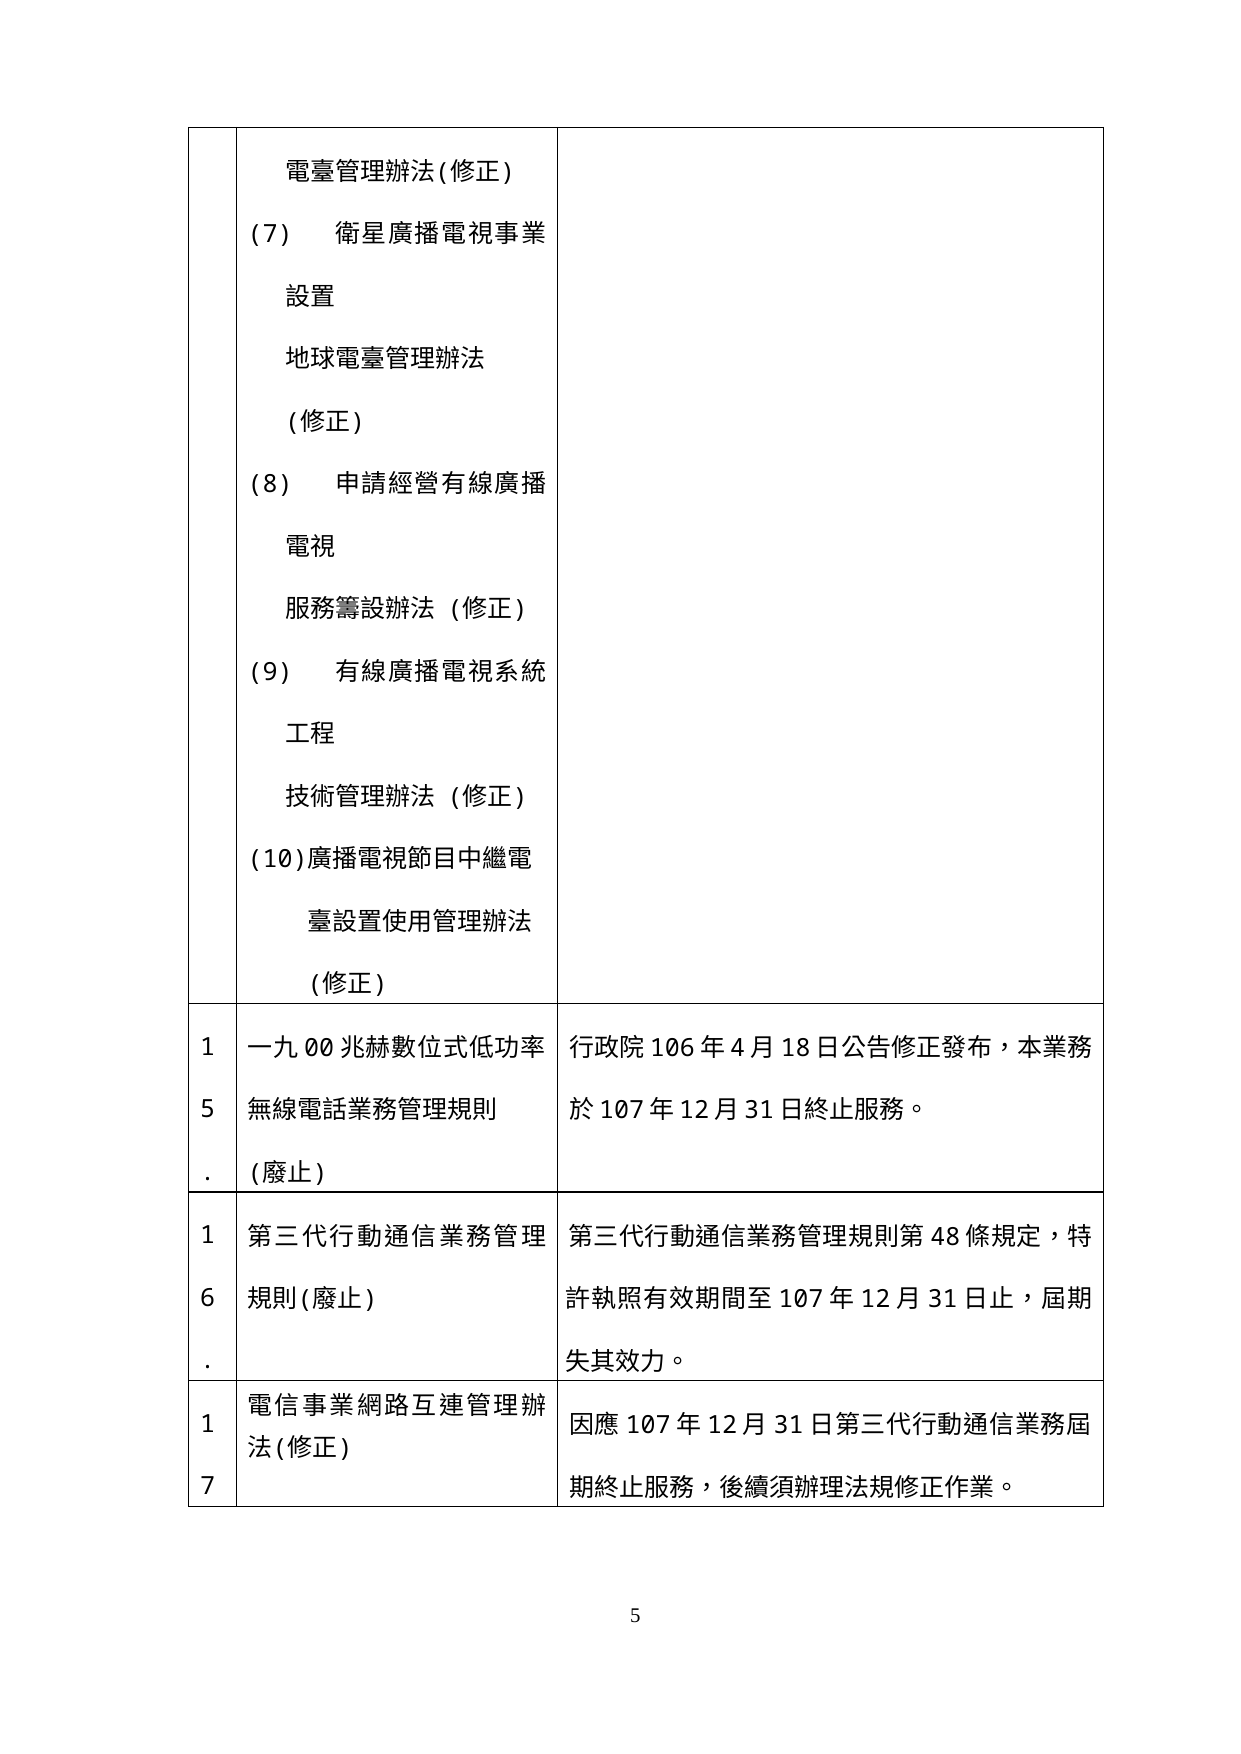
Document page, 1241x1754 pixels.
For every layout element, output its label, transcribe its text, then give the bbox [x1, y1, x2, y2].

table_cell [189, 1381, 236, 1506]
table_cell [189, 1193, 236, 1380]
table_cell 第三代行動通信業務管理規則(廢止) [237, 1193, 557, 1380]
table_cell [558, 128, 1103, 1003]
table_cell 配合資通安全管理法第1條及第4條規定，增訂電信與廣播設備設置時之國家安全考量准駁依據，以保障國家關鍵基礎設施之安全。 衛星通信業務管理規則 (修正) 第一類電信事業微波電 臺設置使用管理辦法(修正) 第二類電信事業管理規 則(修正) 無線廣播電視電臺設置 使用管理辦法 (修正) 學校實習無線廣播電臺 設置使用管理辦法 (修正) 廣播電視業者設置地球 電臺管理辦法(修正) 衛星廣播電視事業設置 地球電臺管理辦法 (修正) 申請經營有線廣播電視 服務籌設辦法 (修正) 有線廣播電視系統工程 技術管理辦法 (修正) (10)廣播電視節目中繼電 臺設置使用管理辦法 (修正) [237, 128, 557, 1003]
table_cell 行政院106年4月18日公告修正發布，本業務於107年12月31日終止服務。 [558, 1004, 1103, 1191]
table_cell [189, 1004, 236, 1191]
table_cell 第三代行動通信業務管理規則第48條規定，特許執照有效期間至107年12月31日止，屆期失其效力。 [558, 1193, 1103, 1380]
table_cell 一九00兆赫數位式低功率無線電話業務管理規則 (廢止) [237, 1004, 557, 1191]
table_cell [189, 128, 236, 1003]
table_cell 電信事業網路互連管理辦法(修正) [237, 1381, 557, 1506]
table_cell 因應107年12月31日第三代行動通信業務屆期終止服務，後續須辦理法規修正作業。 [558, 1381, 1103, 1506]
